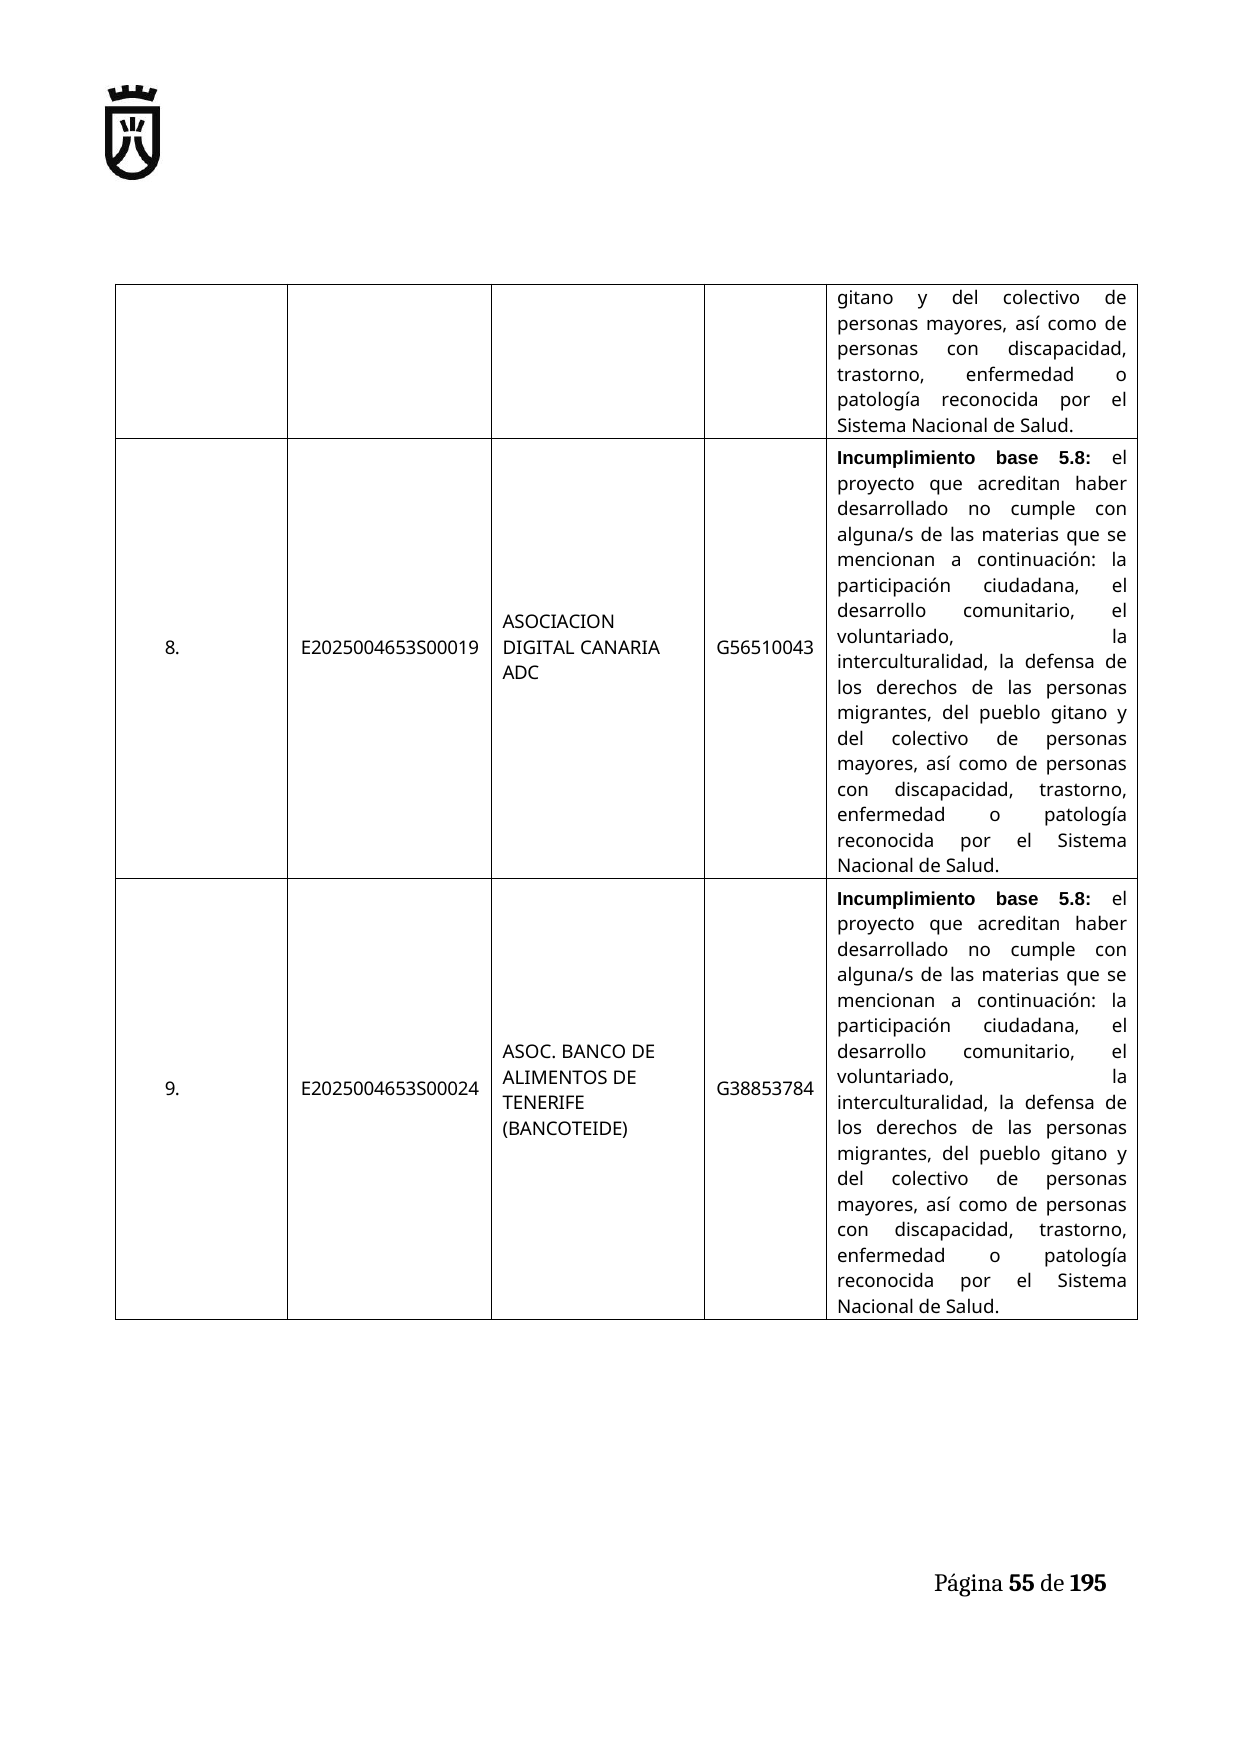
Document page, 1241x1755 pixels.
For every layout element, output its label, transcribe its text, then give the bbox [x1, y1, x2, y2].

table_cell E2025004653S00019 [288, 439, 491, 878]
table_cell 8. [116, 439, 287, 878]
table_cell G56510043 [705, 439, 826, 878]
table_header [288, 285, 491, 438]
table_cell E2025004653S00024 [288, 879, 491, 1319]
table_header [705, 285, 826, 438]
table_cell Incumplimiento base 5.8: el proyecto que acreditan haber desarrollado no cumple con alguna/s de las materias que se mencionan a continuación: la participación ciudadana, el desarrollo comunitario, el voluntariado, la interculturalidad, la defensa de los derechos de las personas migrantes, del pueblo gitano y del colectivo de personas mayores, así como de personas con discapacidad, trastorno, enfermedad o patología reconocida por el Sistema Nacional de Salud. [827, 879, 1137, 1319]
table_cell ASOCIACION DIGITAL CANARIA ADC [492, 439, 704, 878]
table_header [492, 285, 704, 438]
table_header gitano y del colectivo de personas mayores, así como de personas con discapacidad, trastorno, enfermedad o patología reconocida por el Sistema Nacional de Salud. [827, 285, 1137, 438]
table_cell Incumplimiento base 5.8: el proyecto que acreditan haber desarrollado no cumple con alguna/s de las materias que se mencionan a continuación: la participación ciudadana, el desarrollo comunitario, el voluntariado, la interculturalidad, la defensa de los derechos de las personas migrantes, del pueblo gitano y del colectivo de personas mayores, así como de personas con discapacidad, trastorno, enfermedad o patología reconocida por el Sistema Nacional de Salud. [827, 439, 1137, 878]
table_header [116, 285, 287, 438]
table_cell ASOC. BANCO DE ALIMENTOS DE TENERIFE (BANCOTEIDE) [492, 879, 704, 1319]
table_cell G38853784 [705, 879, 826, 1319]
table_cell 9. [116, 879, 287, 1319]
